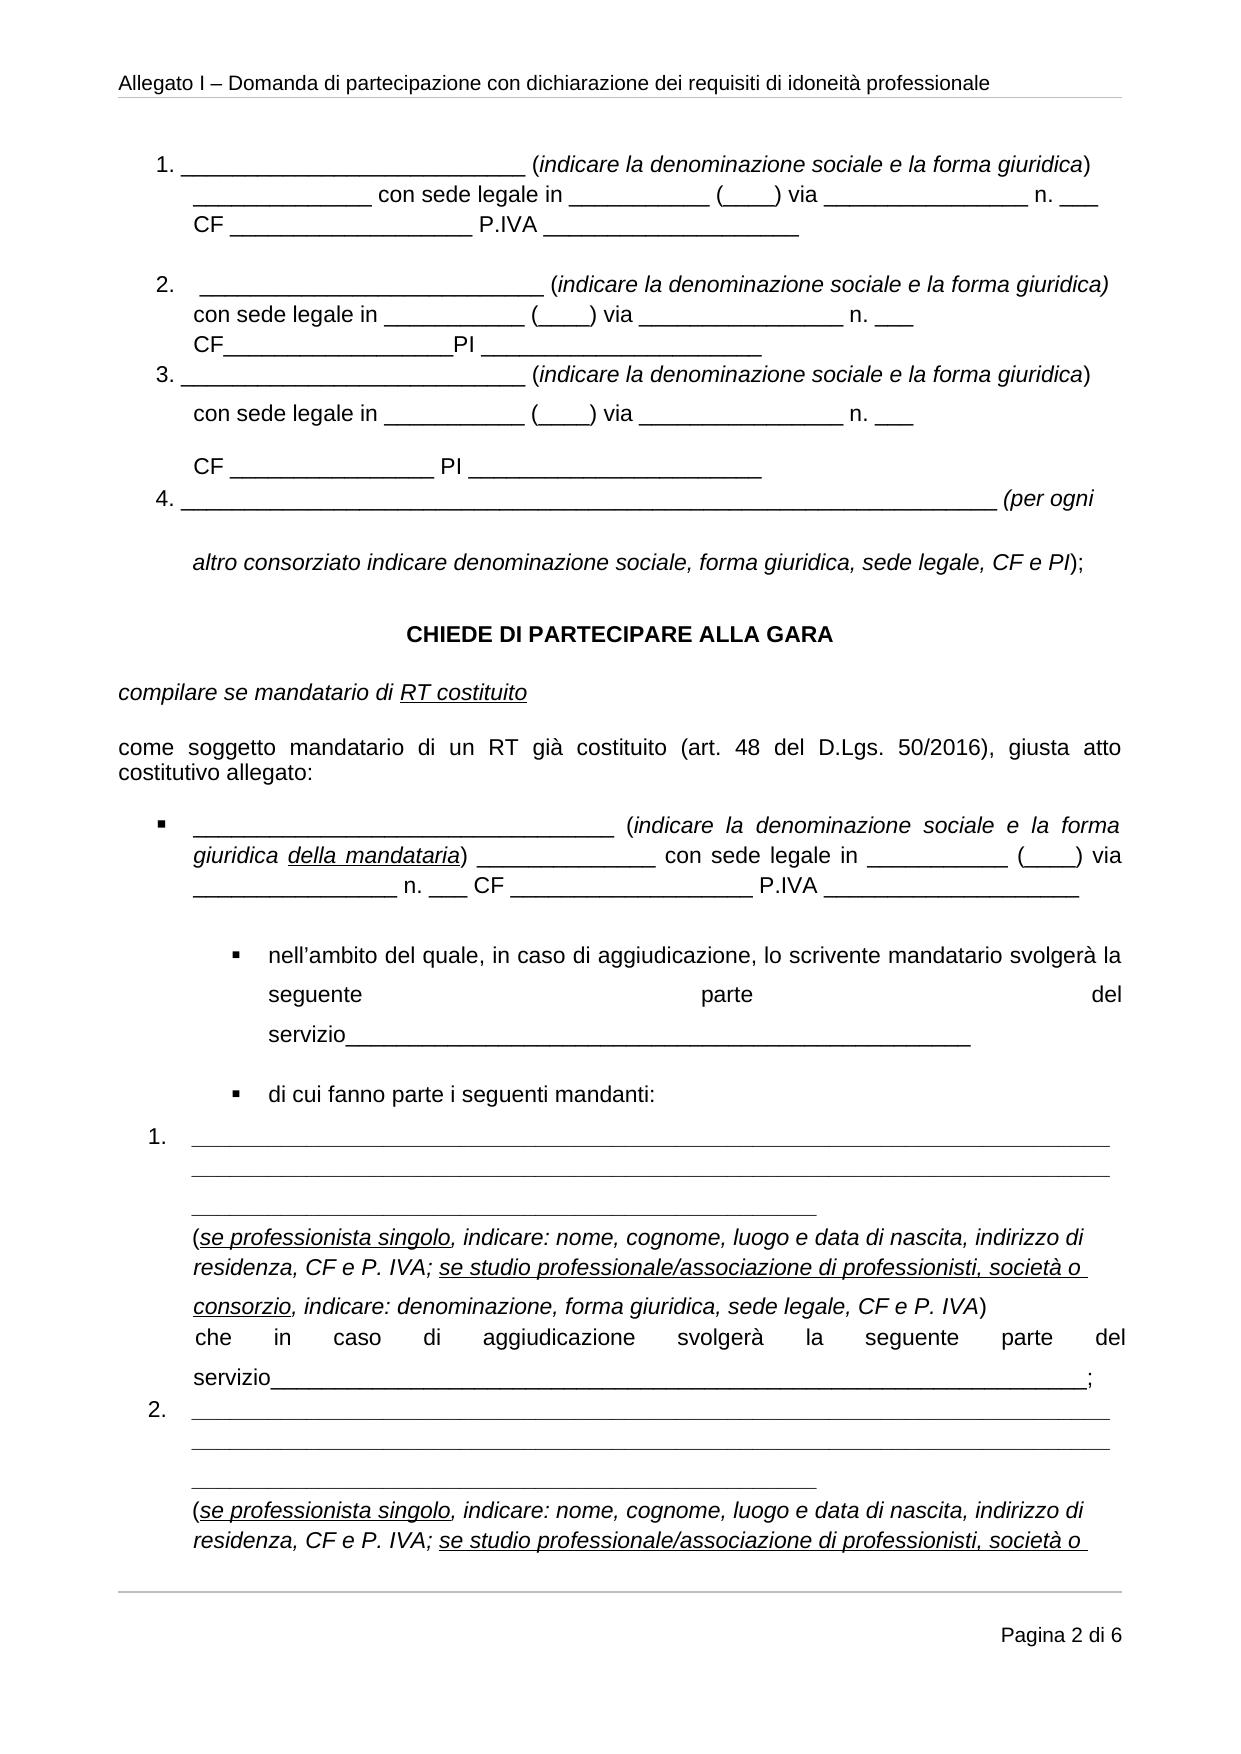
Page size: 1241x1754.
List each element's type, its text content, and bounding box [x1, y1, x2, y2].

text _________________________________________________ [193, 1181, 1122, 1221]
text 3. ___________________________ (indicare la denominazione sociale e la forma giuridica) [156, 358, 1122, 388]
text CF__________________PI ______________________ [193, 328, 1122, 358]
text (se professionista singolo, indicare: nome, cognome, luogo e data di nascita, indirizzo di [192, 1221, 1122, 1252]
table_header parte [999, 1323, 1093, 1353]
table_header che [193, 1323, 272, 1353]
text compilare se mandatario di RT costituito [118, 657, 1122, 712]
text residenza, CF e P. IVA; se studio professionale/associazione di professionisti, società o [193, 1525, 1122, 1555]
table_header aggiudicazione [481, 1323, 675, 1353]
text ________________________________________________________________________ [193, 1424, 1122, 1454]
table_header di [421, 1323, 481, 1353]
table_header svolgerà [675, 1323, 803, 1353]
table_header caso [331, 1323, 421, 1353]
table_header la [804, 1323, 863, 1353]
text 2. ________________________________________________________________________ [148, 1394, 1122, 1424]
text 2. ___________________________ (indicare la denominazione sociale e la forma giuridica) [156, 268, 1122, 298]
text altro consorziato indicare denominazione sociale, forma giuridica, sede legale, CF e PI); [192, 512, 1122, 585]
list _________________________________ (indicare la denominazione sociale e la forma giuridica della mandataria) ______________ con sede legale in ___________ (____) via ________________ n. ___ CF ___________________ P.IVA ____________________ [156, 809, 1122, 899]
text 1. ___________________________ (indicare la denominazione sociale e la forma giuridica) [156, 148, 1122, 178]
text _________________________________________________ [193, 1454, 1122, 1495]
text CHIEDE DI PARTECIPARE ALLA GARA [406, 585, 1122, 657]
text residenza, CF e P. IVA; se studio professionale/associazione di professionisti, società o [193, 1252, 1122, 1282]
text (se professionista singolo, indicare: nome, cognome, luogo e data di nascita, indirizzo di [192, 1495, 1122, 1525]
text ________________________________________________________________________ [193, 1151, 1122, 1181]
text servizio________________________________________________________________; [193, 1353, 1122, 1394]
list di cui fanno parte i seguenti mandanti: [231, 1081, 1122, 1107]
text CF ________________ PI _______________________ [193, 429, 1122, 486]
list nell’ambito del quale, in caso di aggiudicazione, lo scrivente mandatario svolgerà la seguente parte del servizio_________________________________________________ [231, 942, 1122, 1047]
text con sede legale in ___________ (____) via ________________ n. ___ [193, 388, 1122, 429]
table_header in [272, 1323, 331, 1353]
text 4. ________________________________________________________________ (per ogni [155, 486, 1122, 512]
text 1. ________________________________________________________________________ [148, 1120, 1122, 1151]
table_header del [1093, 1323, 1133, 1353]
table_header seguente [863, 1323, 999, 1353]
text consorzio, indicare: denominazione, forma giuridica, sede legale, CF e P. IVA) [193, 1282, 1122, 1323]
text CF ___________________ P.IVA ____________________ [193, 208, 1122, 238]
text con sede legale in ___________ (____) via ________________ n. ___ [193, 298, 1122, 328]
text ______________ con sede legale in ___________ (____) via ________________ n. ___ [193, 178, 1122, 208]
text come soggetto mandatario di un RT già costituito (art. 48 del D.Lgs. 50/2016), giusta atto costitutivo allegato: [118, 736, 1122, 785]
